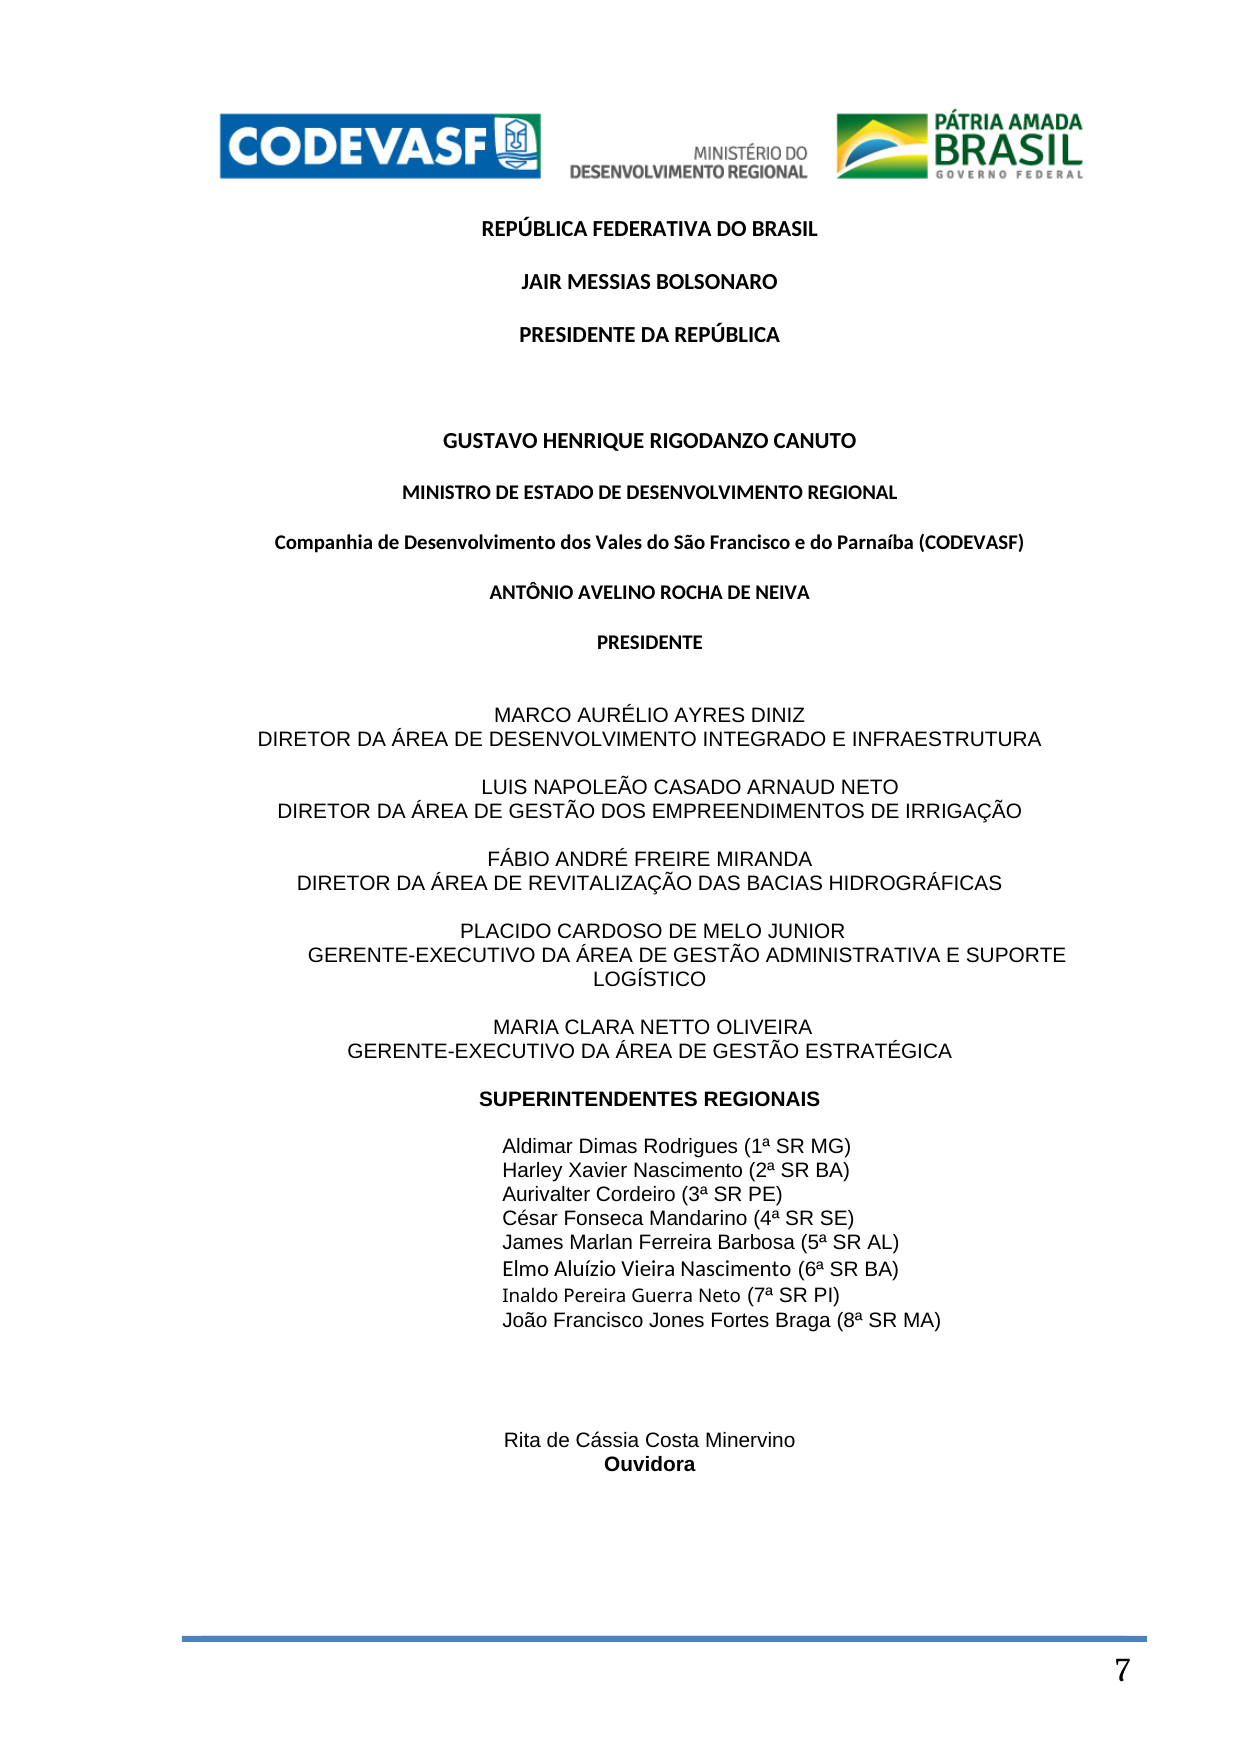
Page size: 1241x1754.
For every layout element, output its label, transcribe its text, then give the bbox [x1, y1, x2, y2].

text PRESIDENTE [177, 629, 1122, 654]
picture [177, 75, 1123, 214]
text Companhia de Desenvolvimento dos Vales do São Francisco e do Parnaíba (CODEVASF) [177, 529, 1122, 554]
text Aldimar Dimas Rodrigues (1ª SR MG) [177, 1134, 1122, 1158]
text FÁBIO ANDRÉ FREIRE MIRANDA [177, 847, 1122, 871]
text GERENTE-EXECUTIVO DA ÁREA DE GESTÃO ADMINISTRATIVA E SUPORTE LOGÍSTICO [177, 943, 1122, 991]
text DIRETOR DA ÁREA DE DESENVOLVIMENTO INTEGRADO E INFRAESTRUTURA [177, 727, 1122, 751]
text DIRETOR DA ÁREA DE REVITALIZAÇÃO DAS BACIAS HIDROGRÁFICAS [177, 871, 1122, 895]
text MINISTRO DE ESTADO DE DESENVOLVIMENTO REGIONAL [177, 479, 1122, 504]
text GERENTE-EXECUTIVO DA ÁREA DE GESTÃO ESTRATÉGICA [177, 1038, 1122, 1062]
text João Francisco Jones Fortes Braga (8ª SR MA) [177, 1308, 1122, 1332]
text ANTÔNIO AVELINO ROCHA DE NEIVA [177, 579, 1122, 604]
text REPÚBLICA FEDERATIVA DO BRASIL [177, 214, 1122, 242]
text Harley Xavier Nascimento (2ª SR BA) [177, 1158, 1122, 1182]
text MARCO AURÉLIO AYRES DINIZ [177, 703, 1122, 727]
text Rita de Cássia Costa Minervino [177, 1427, 1122, 1451]
text LUIS NAPOLEÃO CASADO ARNAUD NETO [177, 775, 1122, 799]
text César Fonseca Mandarino (4ª SR SE) [177, 1206, 1122, 1230]
text Aurivalter Cordeiro (3ª SR PE) [177, 1182, 1122, 1206]
text Ouvidora [177, 1451, 1122, 1475]
text GUSTAVO HENRIQUE RIGODANZO CANUTO [177, 426, 1122, 454]
text Inaldo Pereira Guerra Neto (7ª SR PI) [177, 1282, 1122, 1308]
text PLACIDO CARDOSO DE MELO JUNIOR [177, 919, 1122, 943]
text JAIR MESSIAS BOLSONARO [177, 267, 1122, 295]
text PRESIDENTE DA REPÚBLICA [177, 320, 1122, 348]
text SUPERINTENDENTES REGIONAIS [177, 1086, 1122, 1110]
text Elmo Aluízio Vieira Nascimento (6ª SR BA) [177, 1254, 1122, 1282]
text DIRETOR DA ÁREA DE GESTÃO DOS EMPREENDIMENTOS DE IRRIGAÇÃO [177, 799, 1122, 823]
text James Marlan Ferreira Barbosa (5ª SR AL) [177, 1230, 1122, 1254]
text MARIA CLARA NETTO OLIVEIRA [177, 1014, 1122, 1038]
